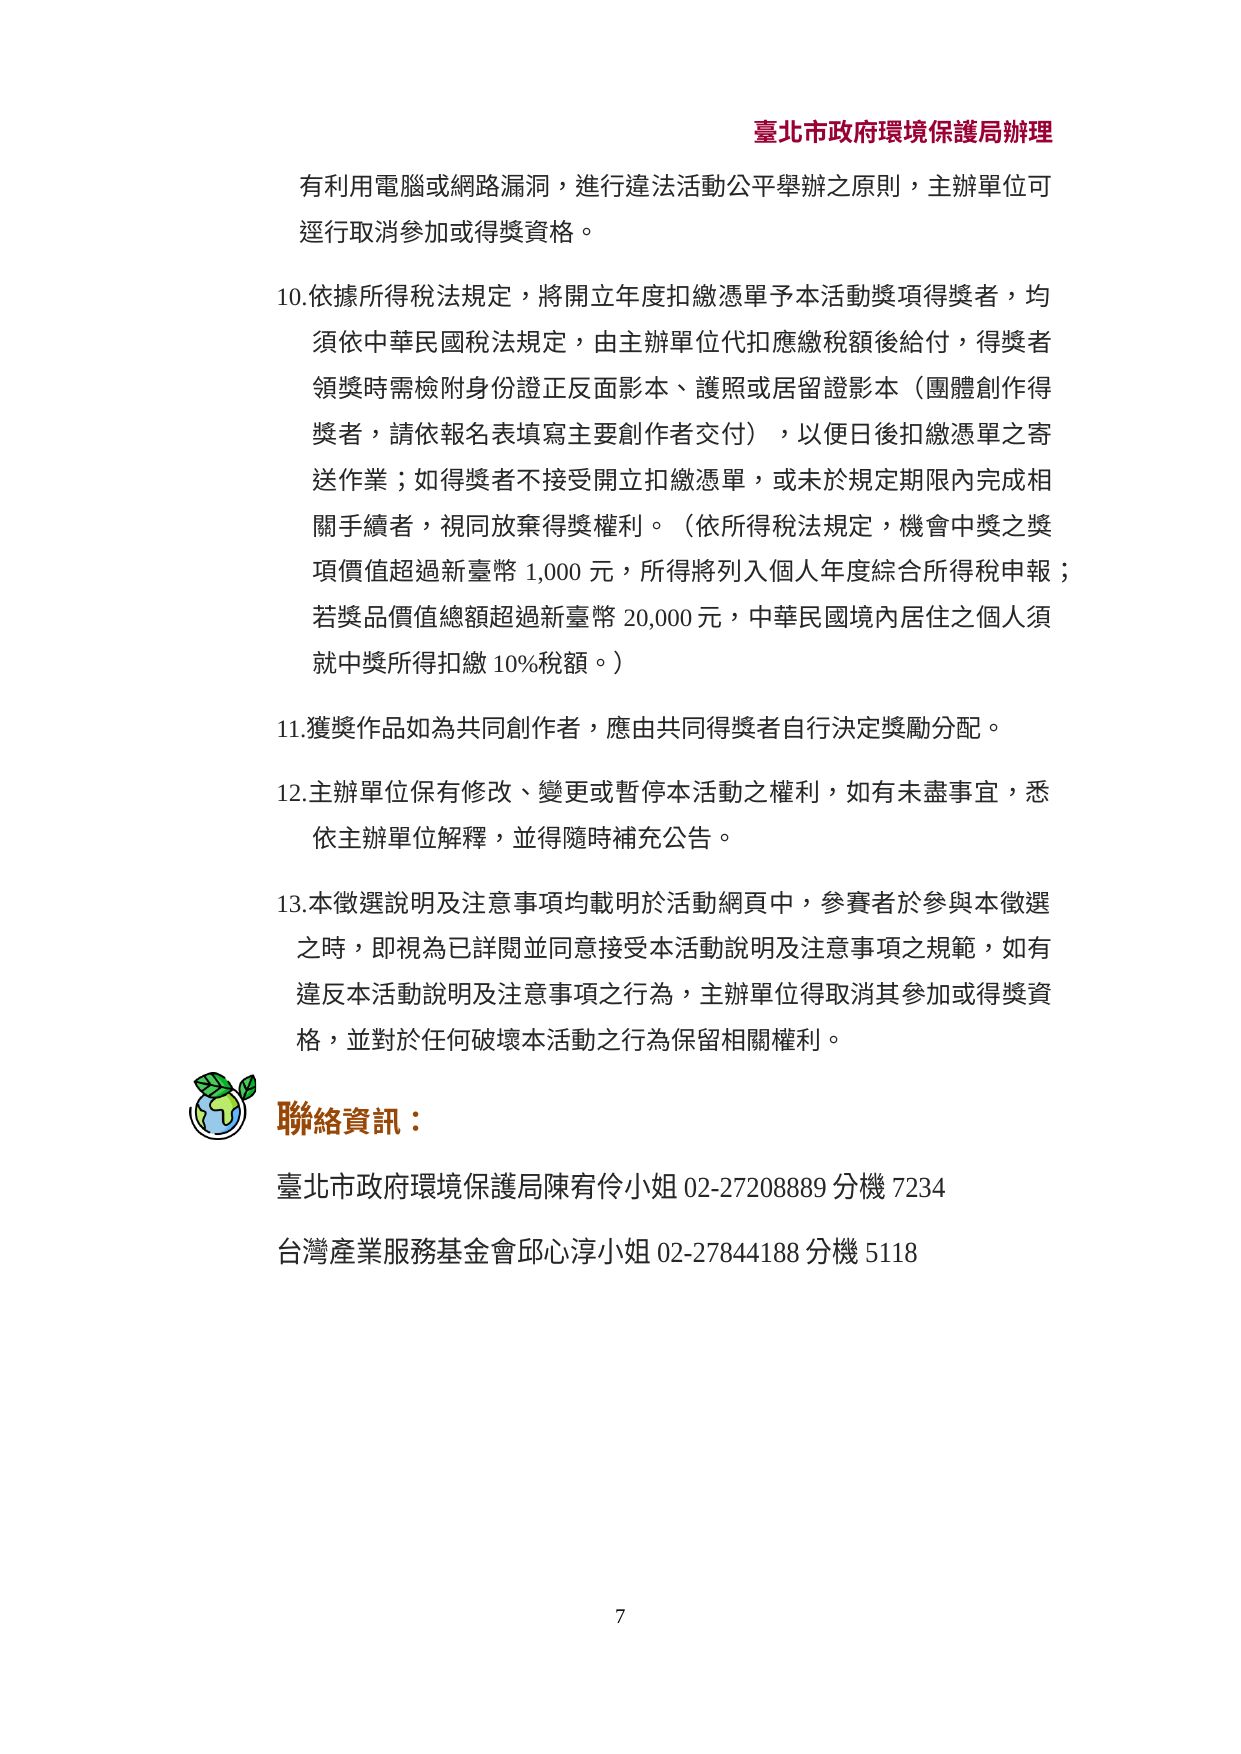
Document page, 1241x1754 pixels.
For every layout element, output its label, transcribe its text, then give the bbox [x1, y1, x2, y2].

text 台灣產業服務基金會邱心淳小姐 02-27844188分機5118 [276, 1225, 1053, 1271]
text 10.依據所得稅法規定，將開立年度扣繳憑單予本活動獎項得獎者，均須依中華民國稅法規定，由主辦單位代扣應繳稅額後給付，得獎者領獎時需檢附身份證正反面影本、護照或居留證影本（團體創作得獎者，請依報名表填寫主要創作者交付），以便日後扣繳憑單之寄送作業；如得獎者不接受開立扣繳憑單，或未於規定期限內完成相關手續者，視同放棄得獎權利。（依所得稅法規定，機會中獎之獎項價值超過新臺幣 1,000 元，所得將列入個人年度綜合所得稅申報；若獎品價值總額超過新臺幣 20,000元，中華民國境內居住之個人須就中獎所得扣繳10%稅額。） [276, 269, 1053, 682]
text 聯絡資訊： [276, 1096, 1053, 1142]
text 11.獲奬作品如為共同創作者，應由共同得獎者自行決定獎勵分配。 [276, 700, 1053, 746]
text 13.本徵選說明及注意事項均載明於活動網頁中，參賽者於參與本徵選之時，即視為已詳閱並同意接受本活動說明及注意事項之規範，如有違反本活動說明及注意事項之行為，主辦單位得取消其參加或得獎資格，並對於任何破壞本活動之行為保留相關權利。 [276, 875, 1053, 1059]
text 12.主辦單位保有修改、變更或暫停本活動之權利，如有未盡事宜，悉依主辦單位解釋，並得隨時補充公告。 [276, 765, 1053, 857]
text 臺北市政府環境保護局陳宥伶小姐 02-27208889分機7234 [276, 1161, 1053, 1207]
text 有利用電腦或網路漏洞，進行違法活動公平舉辦之原則，主辦單位可逕行取消參加或得獎資格。 [276, 159, 1053, 250]
